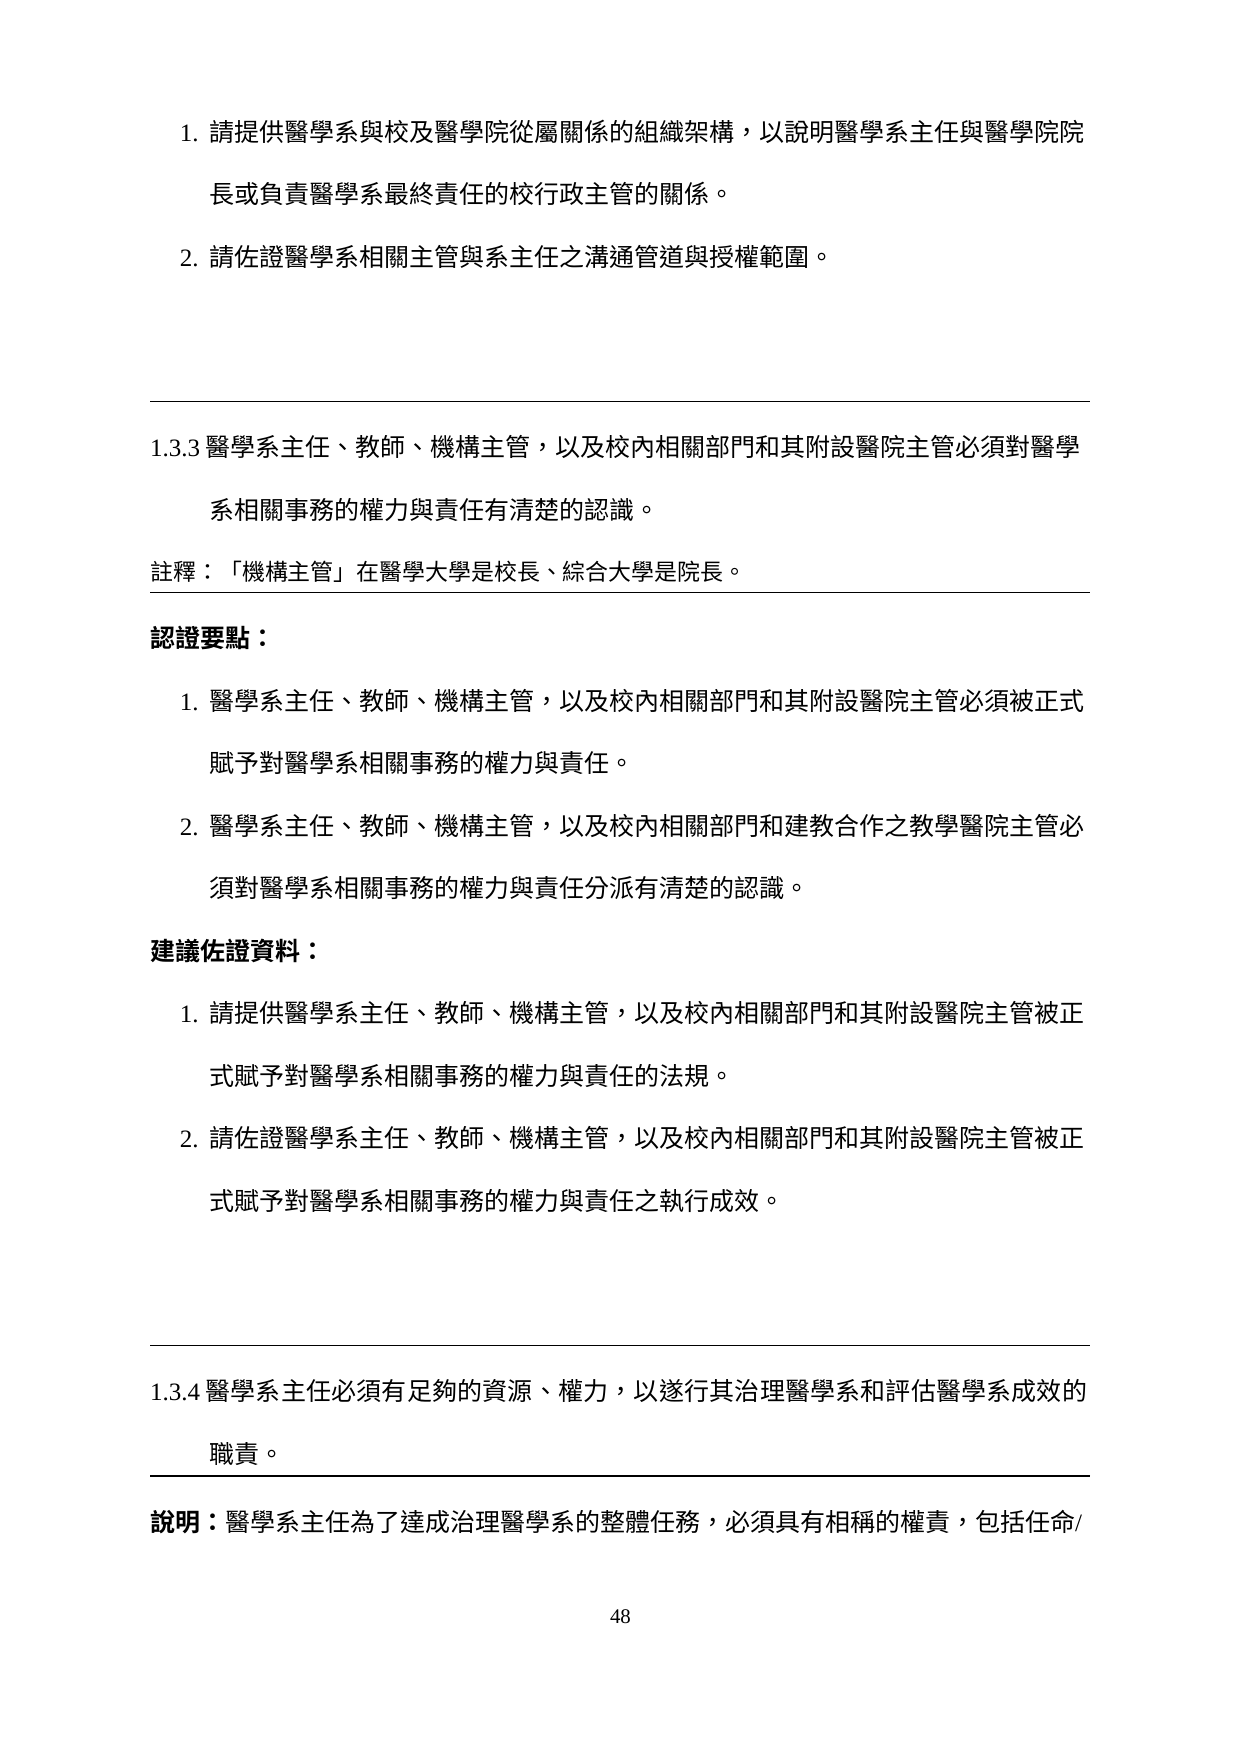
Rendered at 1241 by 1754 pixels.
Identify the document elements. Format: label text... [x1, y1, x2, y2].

list 醫學系主任、教師、機構主管，以及校內相關部門和其附設醫院主管必須被正式賦予對醫學系相關事務的權力與責任。 [179, 657, 1090, 782]
text 1.3.4醫學系主任必須有足夠的資源、權力，以遂行其治理醫學系和評估醫學系成效的職責。 [150, 1346, 1090, 1475]
text 1.3.3醫學系主任、教師、機構主管，以及校內相關部門和其附設醫院主管必須對醫學系相關事務的權力與責任有清楚的認識。 [150, 402, 1090, 529]
list 請提供醫學系主任、教師、機構主管，以及校內相關部門和其附設醫院主管被正式賦予對醫學系相關事務的權力與責任的法規。 [179, 970, 1090, 1095]
text 認證要點： [150, 593, 1090, 657]
list 請提供醫學系與校及醫學院從屬關係的組織架構，以說明醫學系主任與醫學院院長或負責醫學系最終責任的校行政主管的關係。 [179, 89, 1090, 214]
list 醫學系主任、教師、機構主管，以及校內相關部門和建教合作之教學醫院主管必須對醫學系相關事務的權力與責任分派有清楚的認識。 [179, 782, 1090, 907]
text 註釋：「機構主管」在醫學大學是校長、綜合大學是院長。 [150, 529, 1090, 592]
list 請佐證醫學系相關主管與系主任之溝通管道與授權範圍。 [179, 214, 1090, 276]
list 請佐證醫學系主任、教師、機構主管，以及校內相關部門和其附設醫院主管被正式賦予對醫學系相關事務的權力與責任之執行成效。 [179, 1095, 1090, 1220]
text 建議佐證資料： [150, 907, 1090, 970]
text 說明：醫學系主任為了達成治理醫學系的整體任務，必須具有相稱的權責，包括任命/ [150, 1477, 1090, 1541]
